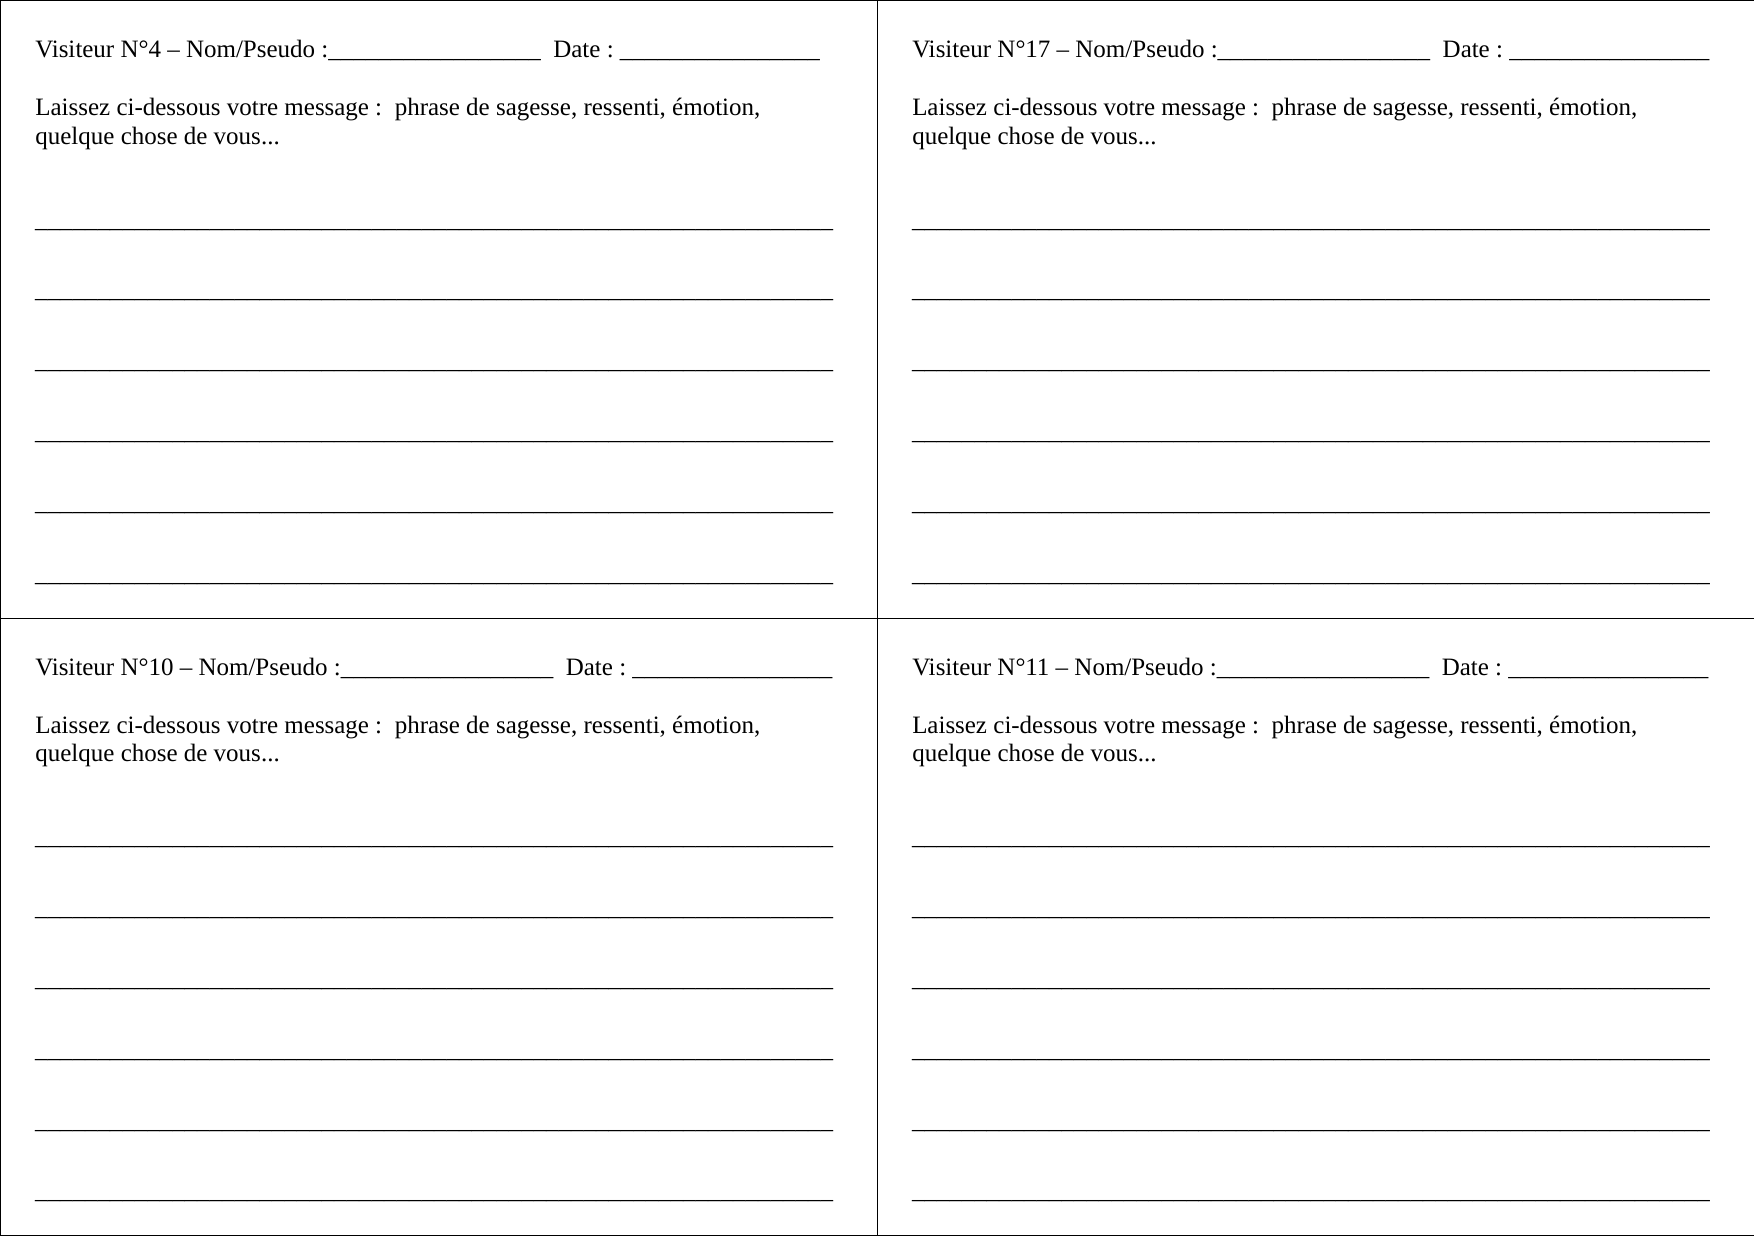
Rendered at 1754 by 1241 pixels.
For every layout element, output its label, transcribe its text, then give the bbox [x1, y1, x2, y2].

table_cell Visiteur N°10 – Nom/Pseudo :_________________ Date : ________________ Laissez ci-dessous votre message : phrase de sagesse, ressenti, émotion, quelque chose de vous... [1, 619, 877, 1235]
table_header Visiteur N°4 – Nom/Pseudo :_________________ Date : ________________ Laissez ci-dessous votre message : phrase de sagesse, ressenti, émotion, quelque chose de vous... [1, 1, 877, 618]
table_header Visiteur N°17 – Nom/Pseudo :_________________ Date : ________________ Laissez ci-dessous votre message : phrase de sagesse, ressenti, émotion, quelque chose de vous... [878, 1, 1754, 618]
table_cell Visiteur N°11 – Nom/Pseudo :_________________ Date : ________________ Laissez ci-dessous votre message : phrase de sagesse, ressenti, émotion, quelque chose de vous... [878, 619, 1754, 1235]
